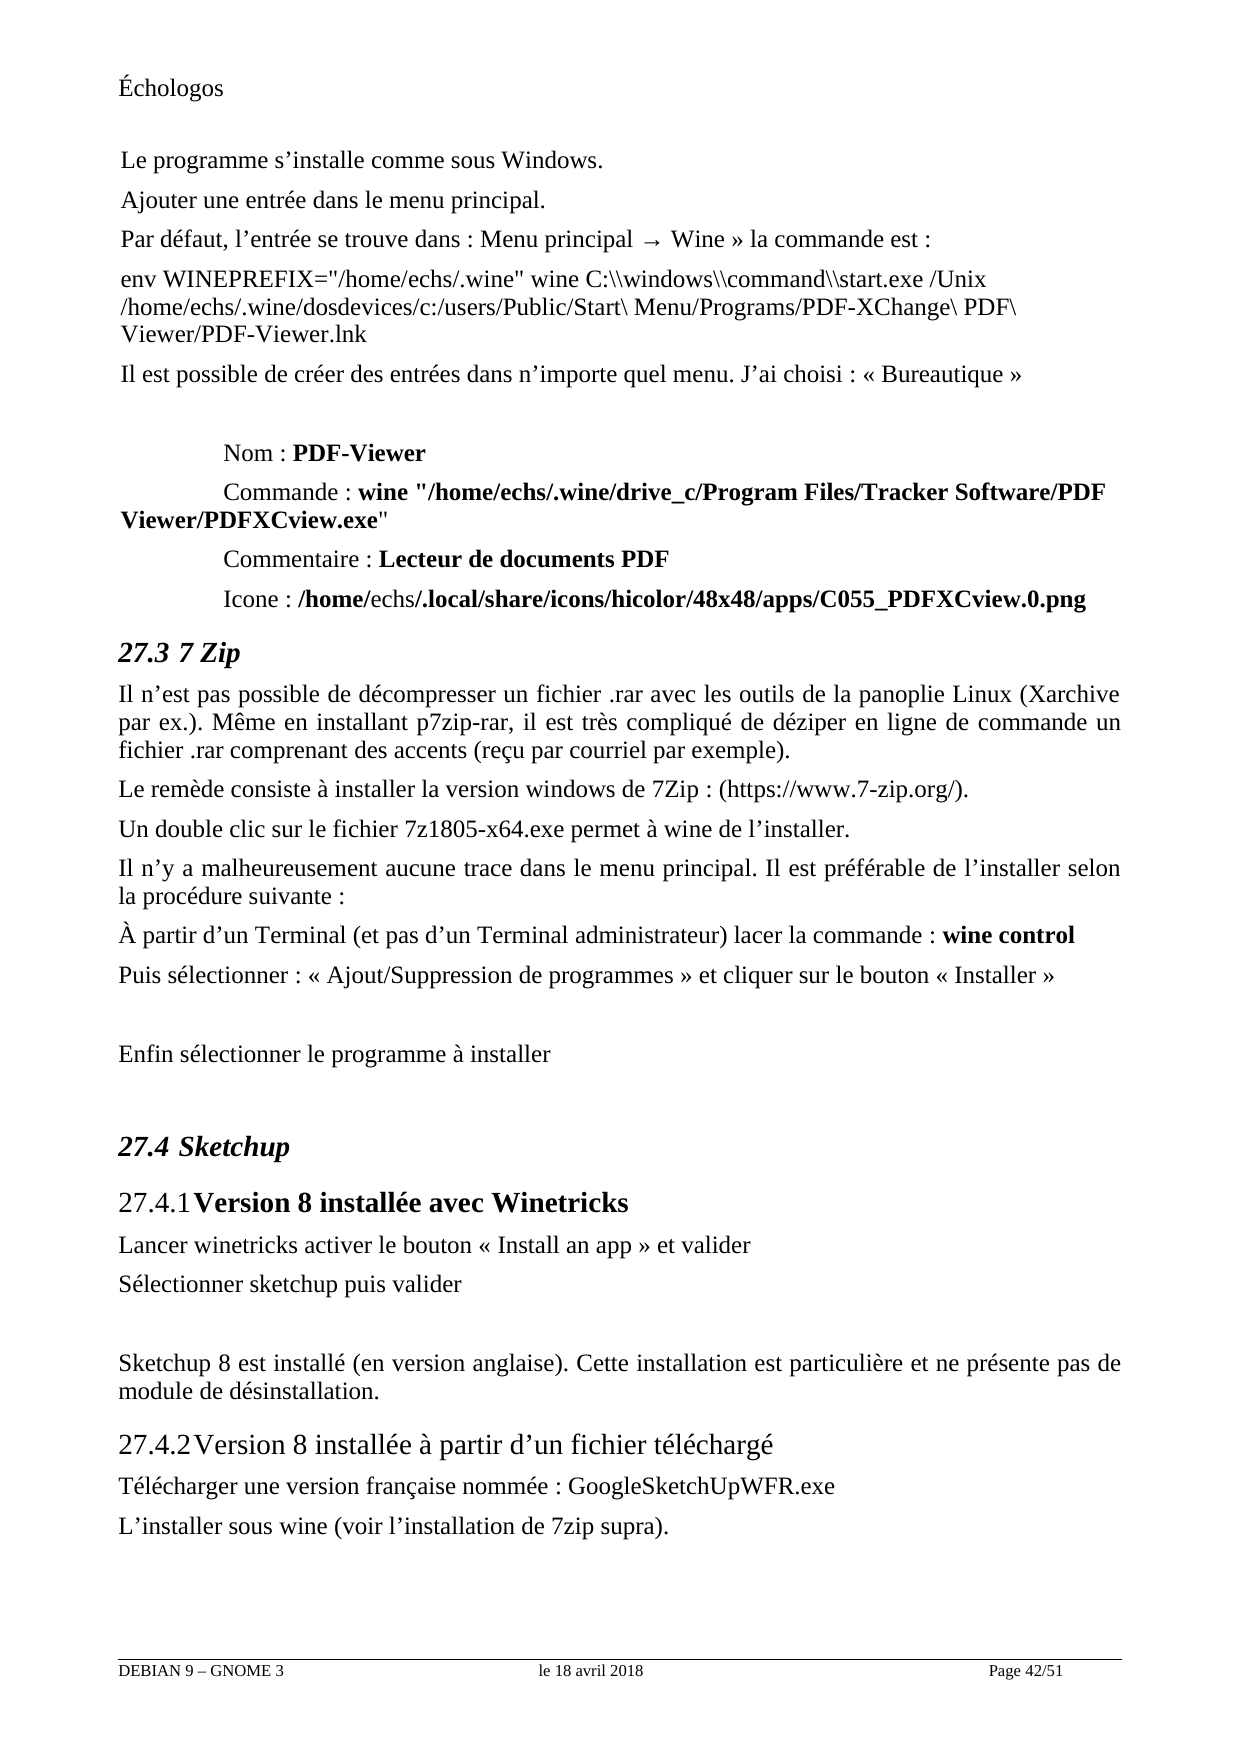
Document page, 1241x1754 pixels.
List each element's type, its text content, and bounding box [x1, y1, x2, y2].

text L’installer sous wine (voir l’installation de 7zip supra). [118, 1512, 1122, 1539]
subtitle Sketchup [118, 1131, 1122, 1163]
text Il n’y a malheureusement aucune trace dans le menu principal. Il est préférable de l’installer selon la procédure suivante : [118, 854, 1122, 910]
text Commentaire : Lecteur de documents PDF [120, 546, 1122, 573]
text Lancer winetricks activer le bouton « Install an app » et valider [118, 1231, 1122, 1258]
text Puis sélectionner : « Ajout/Suppression de programmes » et cliquer sur le bouton « Installer » [118, 961, 1122, 989]
text Enfin sélectionner le programme à installer [118, 1040, 1122, 1068]
subtitle Version 8 installée à partir d’un fichier téléchargé [118, 1428, 1122, 1461]
text Par défaut, l’entrée se trouve dans : Menu principal → Wine » la commande est : [120, 226, 1122, 253]
text Télécharger une version française nommée : GoogleSketchUpWFR.exe [118, 1472, 1122, 1500]
text Il n’est pas possible de décompresser un fichier .rar avec les outils de la panoplie Linux (Xarchive par ex.). Même en installant p7zip-rar, il est très compliqué de déziper en ligne de commande un fichier .rar comprenant des accents (reçu par courriel par exemple). [118, 680, 1122, 763]
text Ajouter une entrée dans le menu principal. [120, 186, 1122, 214]
subtitle 7 Zip [118, 636, 1122, 669]
subtitle Version 8 installée avec Winetricks [118, 1187, 1122, 1219]
text env WINEPREFIX="/home/echs/.wine" wine C:\\windows\\command\\start.exe /Unix /home/echs/.wine/dosdevices/c:/users/Public/Start\ Menu/Programs/PDF-XChange\ PDF\ Viewer/PDF-Viewer.lnk [120, 265, 1122, 348]
text Sélectionner sketchup puis valider [118, 1270, 1122, 1298]
text Le programme s’installe comme sous Windows. [120, 147, 1122, 174]
text À partir d’un Terminal (et pas d’un Terminal administrateur) lacer la commande : wine control [118, 921, 1122, 949]
text Nom : PDF-Viewer [120, 439, 1122, 467]
text Commande : wine "/home/echs/.wine/drive_c/Program Files/Tracker Software/PDF Viewer/PDFXCview.exe" [120, 478, 1122, 534]
text Icone : /home/echs/.local/share/icons/hicolor/48x48/apps/C055_PDFXCview.0.png [120, 585, 1122, 613]
text Le remède consiste à installer la version windows de 7Zip : (https://www.7-zip.org/). [118, 775, 1122, 803]
text Il est possible de créer des entrées dans n’importe quel menu. J’ai choisi : « Bureautique » [120, 360, 1122, 388]
text Un double clic sur le fichier 7z1805-x64.exe permet à wine de l’installer. [118, 815, 1122, 842]
text Sketchup 8 est installé (en version anglaise). Cette installation est particulière et ne présente pas de module de désinstallation. [118, 1349, 1122, 1404]
